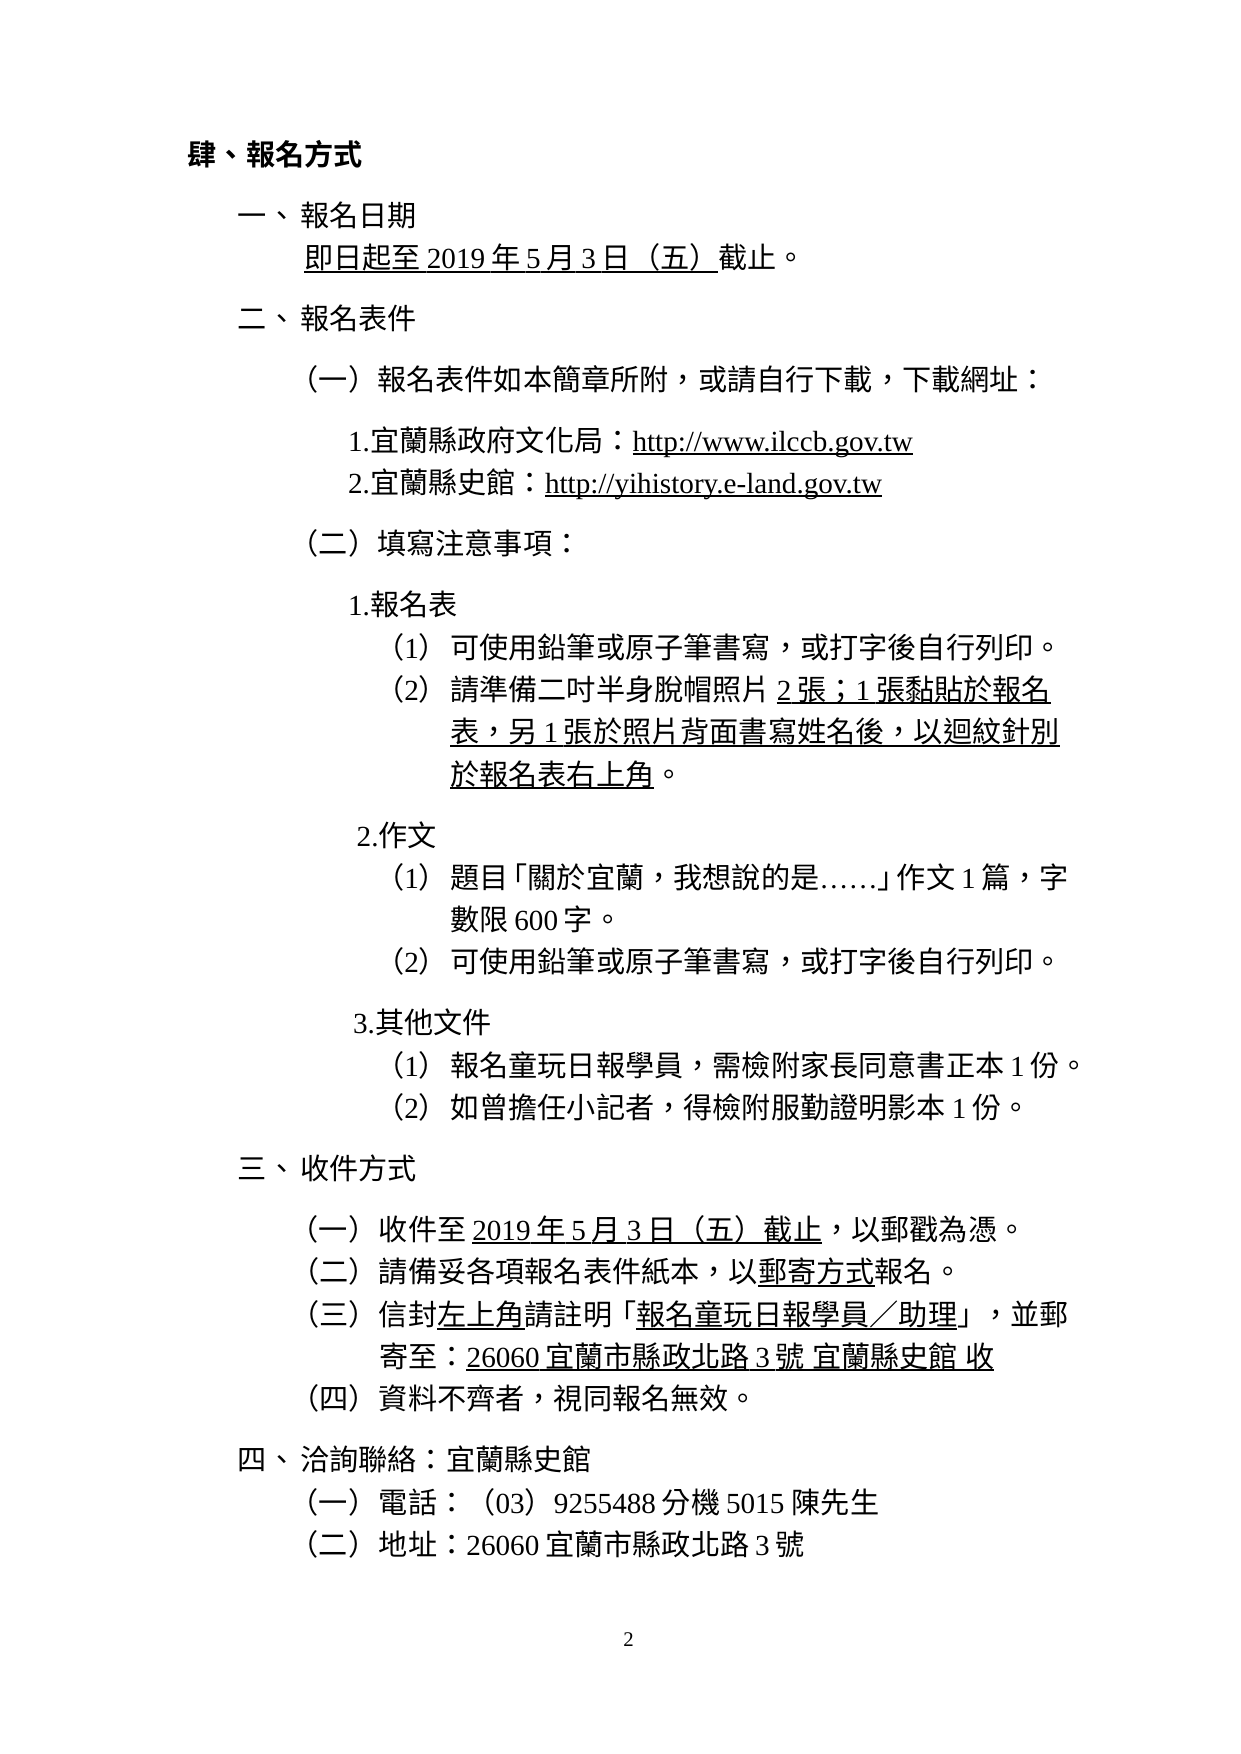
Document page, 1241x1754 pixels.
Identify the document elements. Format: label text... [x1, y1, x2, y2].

list 收件至2019年5月3日（五）截止，以郵戳為憑。 [289, 1207, 1069, 1249]
list 報名日期 [238, 192, 1069, 234]
list 報名童玩日報學員，需檢附家長同意書正本1份。 [375, 1042, 1069, 1085]
text （二）填寫注意事項： [187, 521, 1069, 563]
text 3.其他文件 [353, 1000, 1069, 1042]
list 洽詢聯絡：宜蘭縣史館 [238, 1437, 1069, 1479]
list 報名表件 [238, 296, 1069, 338]
text 2.宜蘭縣史館：http://yihistory.e-land.gov.tw [187, 460, 1069, 502]
text 肆、報名方式 [187, 131, 1069, 173]
list 電話：（03）9255488分機5015 陳先生 [289, 1479, 1069, 1522]
text 即日起至2019年5月3日（五）截止。 [187, 234, 1069, 277]
list 如曾擔任小記者，得檢附服勤證明影本1份。 [375, 1085, 1069, 1127]
list 可使用鉛筆或原子筆書寫，或打字後自行列印。 [375, 624, 1069, 667]
list 收件方式 [238, 1146, 1069, 1188]
list 請準備二吋半身脫帽照片2張；1張黏貼於報名表，另1張於照片背面書寫姓名後，以迴紋針別於報名表右上角。 [375, 667, 1069, 793]
list 題目「關於宜蘭，我想說的是……」作文1篇，字數限600字。 [375, 854, 1069, 939]
list 請備妥各項報名表件紙本，以郵寄方式報名。 [290, 1249, 1069, 1291]
text 1.宜蘭縣政府文化局：http://www.ilccb.gov.tw [187, 418, 1069, 460]
list 可使用鉛筆或原子筆書寫，或打字後自行列印。 [375, 939, 1069, 981]
list 信封左上角請註明「報名童玩日報學員／助理」，並郵寄至：26060宜蘭市縣政北路3號 宜蘭縣史館 收 [290, 1291, 1069, 1376]
list 地址：26060宜蘭市縣政北路3號 [289, 1522, 1069, 1564]
text 2.作文 [356, 812, 1069, 854]
text （一）報名表件如本簡章所附，或請自行下載，下載網址： [187, 357, 1069, 399]
text 1.報名表 [319, 582, 1069, 624]
list 資料不齊者，視同報名無效。 [290, 1376, 1069, 1418]
